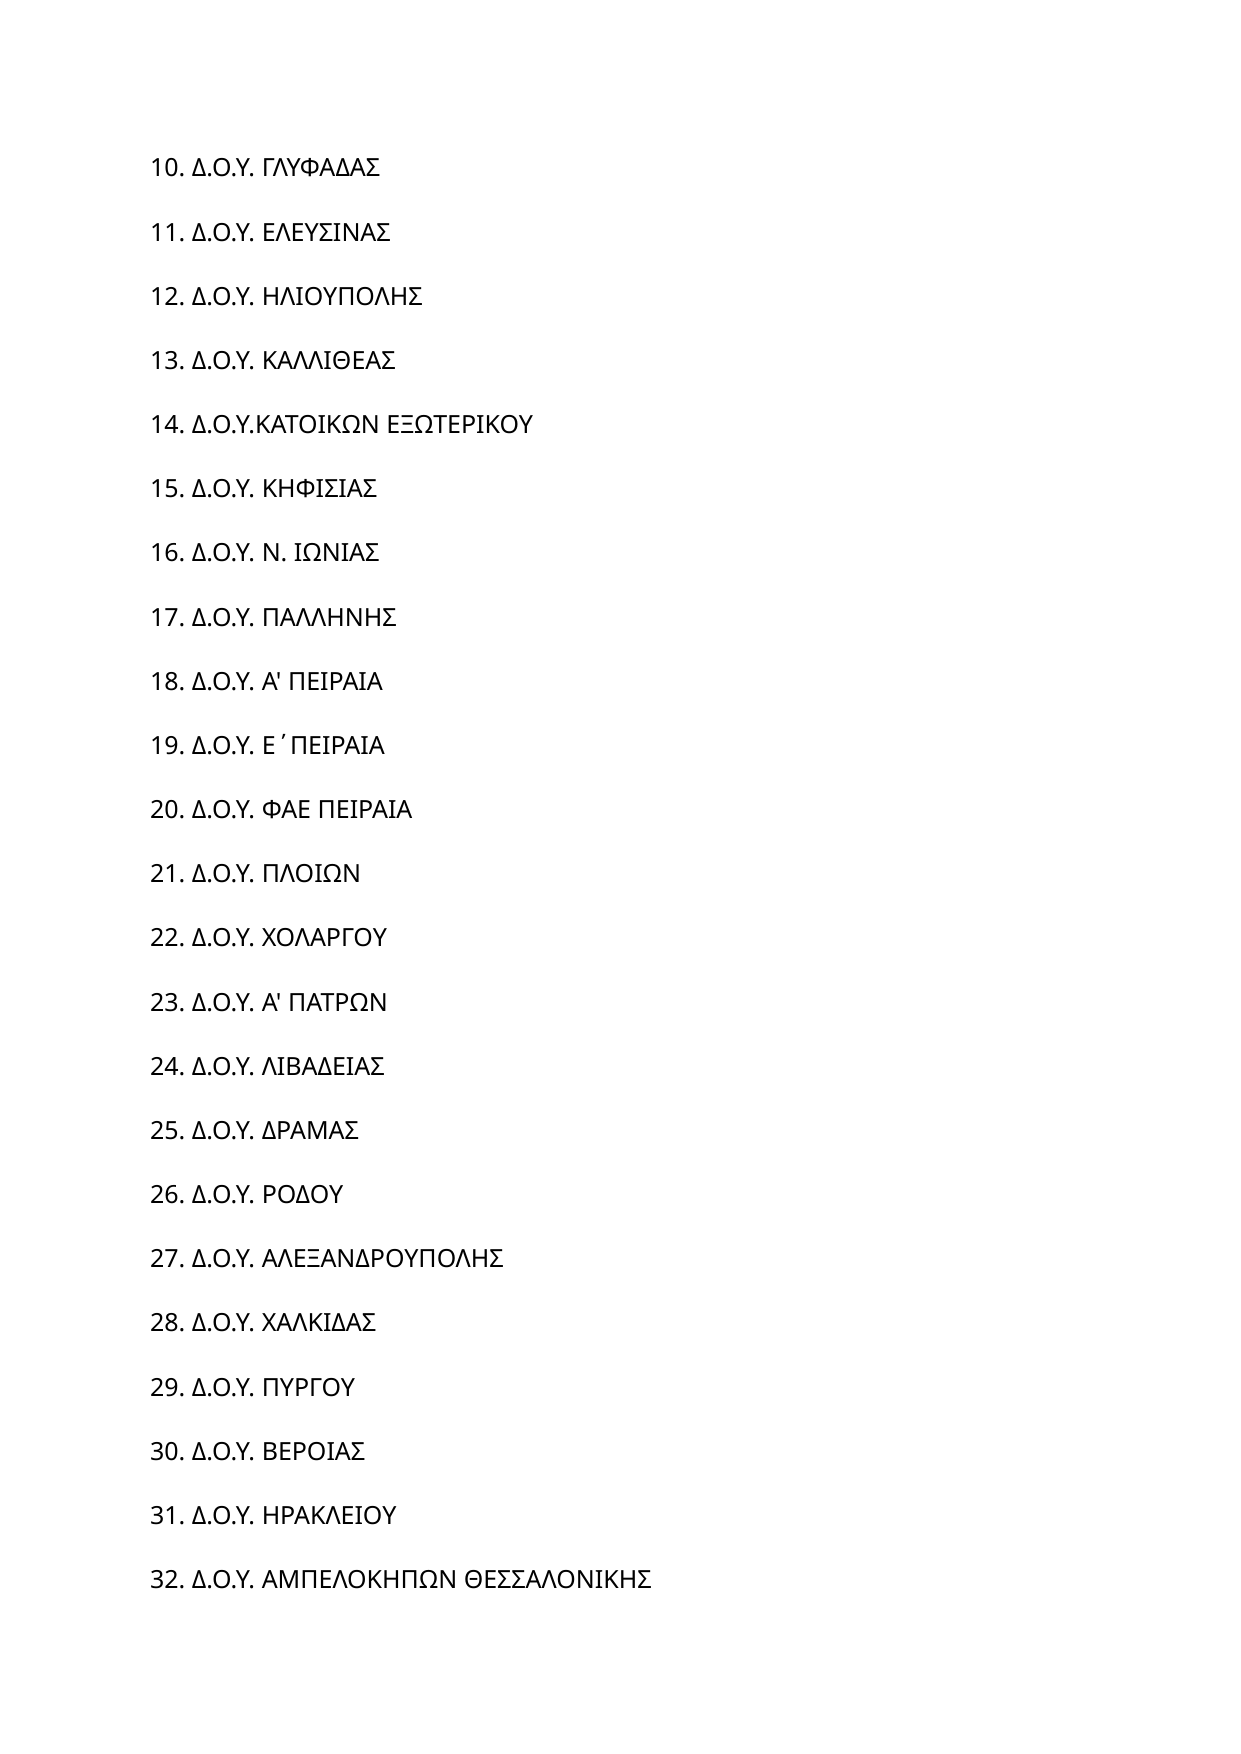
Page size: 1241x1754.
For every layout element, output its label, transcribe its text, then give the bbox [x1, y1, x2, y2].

text 19. Δ.Ο.Υ. Ε΄ΠΕΙΡΑΙΑ [150, 727, 1090, 762]
text 21. Δ.Ο.Υ. ΠΛΟΙΩΝ [150, 856, 1090, 890]
text 18. Δ.Ο.Υ. Α' ΠΕΙΡΑΙΑ [150, 663, 1090, 697]
text 29. Δ.Ο.Υ. ΠΥΡΓΟΥ [150, 1369, 1090, 1403]
text 31. Δ.Ο.Υ. ΗΡΑΚΛΕΙΟΥ [150, 1497, 1090, 1532]
text 20. Δ.Ο.Υ. ΦΑΕ ΠΕΙΡΑΙΑ [150, 792, 1090, 826]
text 23. Δ.Ο.Υ. Α' ΠΑΤΡΩΝ [150, 984, 1090, 1018]
text 30. Δ.Ο.Υ. ΒΕΡΟΙΑΣ [150, 1433, 1090, 1467]
text 16. Δ.Ο.Υ. Ν. ΙΩΝΙΑΣ [150, 535, 1090, 569]
text 32. Δ.Ο.Υ. ΑΜΠΕΛΟΚΗΠΩΝ ΘΕΣΣΑΛΟΝΙΚΗΣ [150, 1562, 1090, 1596]
text 22. Δ.Ο.Υ. ΧΟΛΑΡΓΟΥ [150, 920, 1090, 954]
text 11. Δ.Ο.Υ. ΕΛΕΥΣΙΝΑΣ [150, 214, 1090, 248]
text 24. Δ.Ο.Υ. ΛΙΒΑΔEΙΑΣ [150, 1048, 1090, 1082]
text 15. Δ.Ο.Υ. ΚΗΦΙΣΙΑΣ [150, 471, 1090, 505]
text 12. Δ.Ο.Υ. ΗΛΙΟΥΠΟΛΗΣ [150, 278, 1090, 312]
text 25. Δ.Ο.Υ. ΔΡΑΜΑΣ [150, 1112, 1090, 1147]
text 28. Δ.Ο.Υ. ΧΑΛΚΙΔΑΣ [150, 1305, 1090, 1339]
text 27. Δ.Ο.Υ. ΑΛΕΞΑΝΔΡΟΥΠΟΛΗΣ [150, 1241, 1090, 1275]
text 17. Δ.Ο.Υ. ΠΑΛΛΗΝΗΣ [150, 599, 1090, 633]
text 14. Δ.Ο.Υ.ΚΑΤΟΙΚΩΝ ΕΞΩΤΕΡΙΚΟΥ [150, 407, 1090, 441]
text 13. Δ.Ο.Υ. ΚΑΛΛΙΘΕΑΣ [150, 342, 1090, 377]
text 26. Δ.Ο.Υ. ΡΟΔΟΥ [150, 1177, 1090, 1211]
text 10. Δ.Ο.Υ. ΓΛΥΦΑΔΑΣ [150, 150, 1090, 184]
